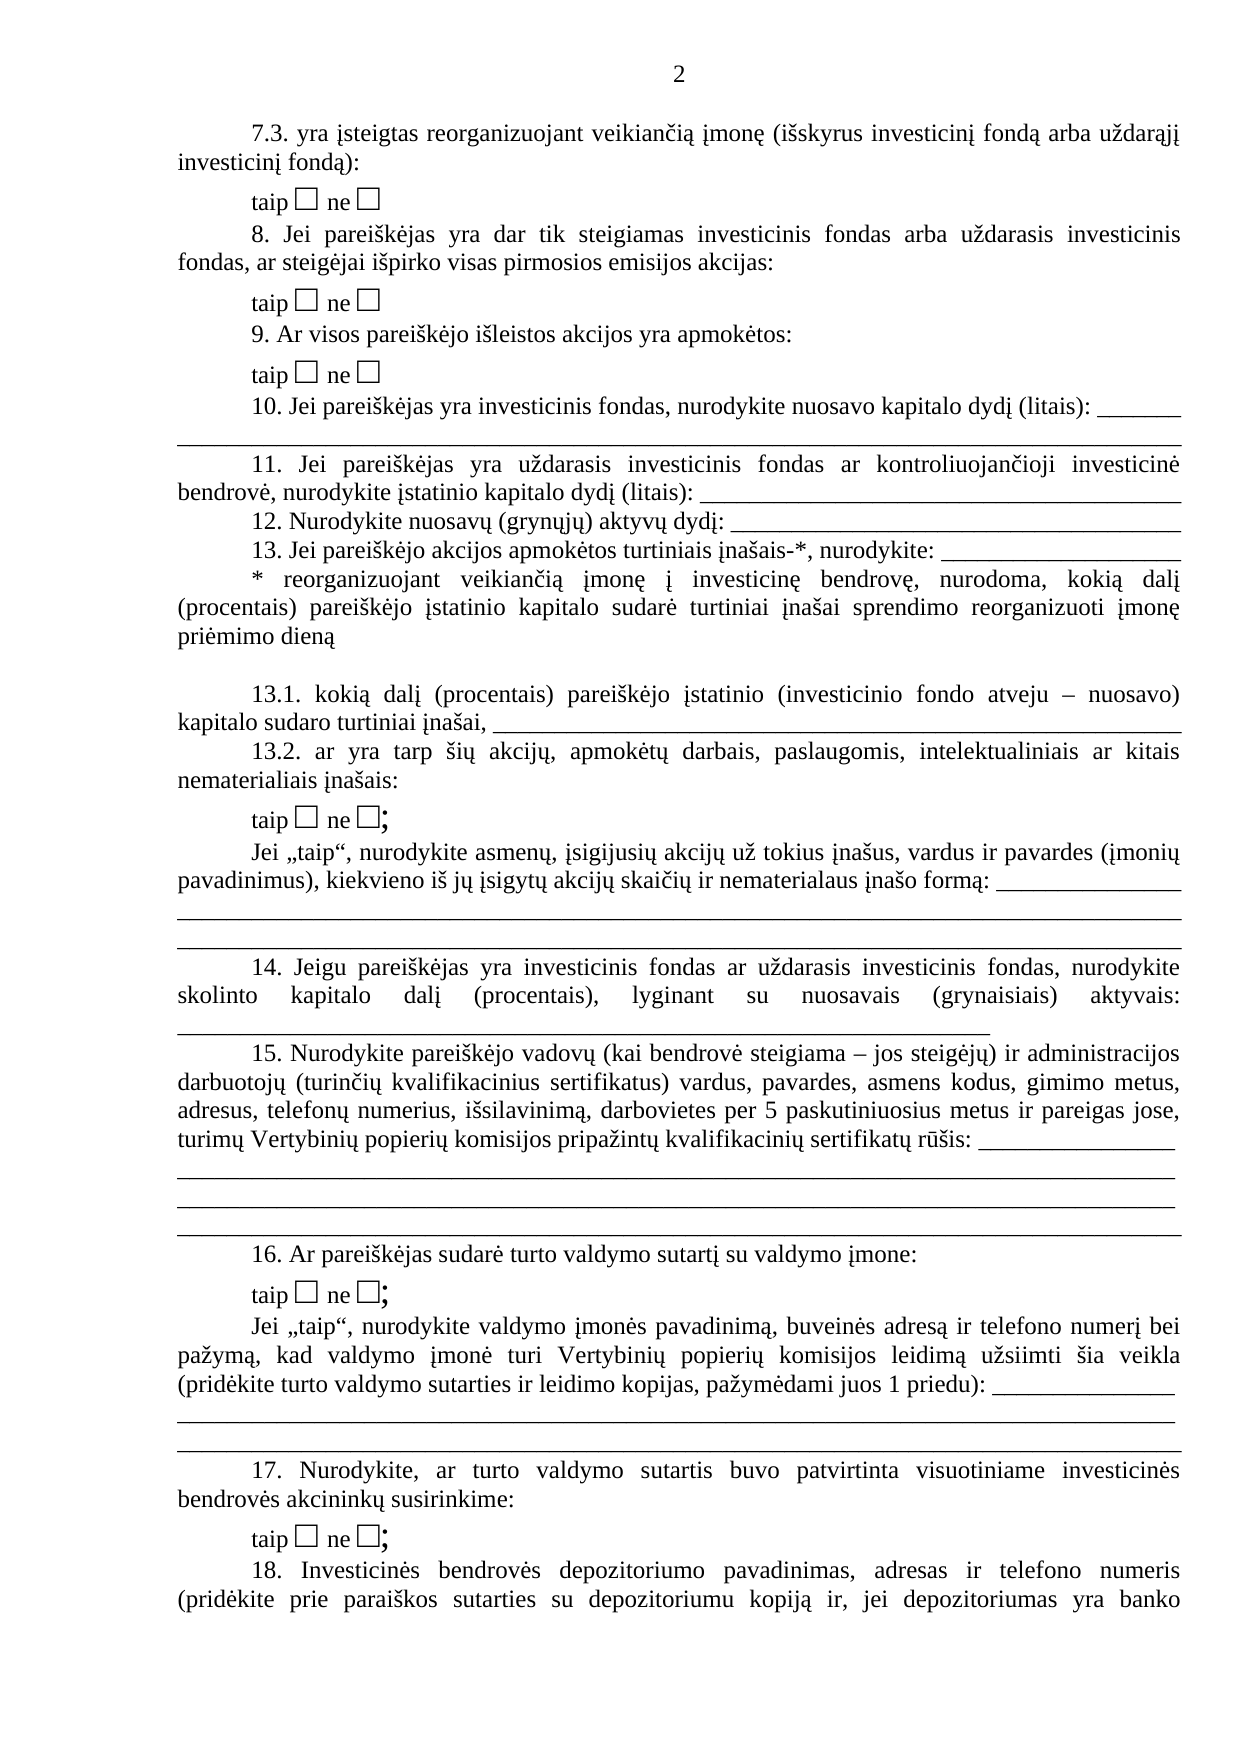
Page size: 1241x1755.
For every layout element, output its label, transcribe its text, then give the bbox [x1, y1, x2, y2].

text 17. Nurodykite, ar turto valdymo sutartis buvo patvirtinta visuotiniame investicinės bendrovės akcininkų susirinkime: [177, 1455, 1181, 1512]
text 12. Nurodykite nuosavų (grynųjų) aktyvų dydį: [177, 506, 1181, 535]
text taip □ ne □; [177, 1268, 1181, 1311]
text 18. Investicinės bendrovės depozitoriumo pavadinimas, adresas ir telefono numeris (pridėkite prie paraiškos sutarties su depozitoriumu kopiją ir, jei depozitoriumas yra banko dukterinė įmonė ar finansų maklerio įmonė, Vertybinių popierių komisijos leidimą, pažymėdami juos 2 priedu): [177, 1556, 1181, 1613]
text 11. Jei pareiškėjas yra uždarasis investicinis fondas ar kontroliuojančioji investicinė bendrovė, nurodykite įstatinio kapitalo dydį (litais): [177, 449, 1181, 506]
text 14. Jeigu pareiškėjas yra investicinis fondas ar uždarasis investicinis fondas, nurodykite skolinto kapitalo dalį (procentais), lyginant su nuosavais (grynaisiais) aktyvais: _________________________________________________________________ [177, 952, 1181, 1038]
text 9. Ar visos pareiškėjo išleistos akcijos yra apmokėtos: [177, 319, 1181, 348]
text taip □ ne □; [177, 1512, 1181, 1556]
text 7.3. yra įsteigtas reorganizuojant veikiančią įmonę (išskyrus investicinį fondą arba uždarąjį investicinį fondą): [177, 118, 1181, 176]
text 8. Jei pareiškėjas yra dar tik steigiamas investicinis fondas arba uždarasis investicinis fondas, ar steigėjai išpirko visas pirmosios emisijos akcijas: [177, 219, 1181, 276]
text taip □ ne □ [177, 348, 1181, 391]
text taip □ ne □ [177, 276, 1181, 319]
text 16. Ar pareiškėjas sudarė turto valdymo sutartį su valdymo įmone: [177, 1239, 1181, 1268]
text 15. Nurodykite pareiškėjo vadovų (kai bendrovė steigiama – jos steigėjų) ir administracijos darbuotojų (turinčių kvalifikacinius sertifikatus) vardus, pavardes, asmens kodus, gimimo metus, adresus, telefonų numerius, išsilavinimą, darbovietes per 5 paskutiniuosius metus ir pareigas jose, turimų Vertybinių popierių komisijos pripažintų kvalifikacinių sertifikatų rūšis: [177, 1038, 1181, 1153]
text taip □ ne □ [177, 176, 1181, 219]
text * reorganizuojant veikiančią įmonę į investicinę bendrovę, nurodoma, kokią dalį (procentais) pareiškėjo įstatinio kapitalo sudarė turtiniai įnašai sprendimo reorganizuoti įmonę priėmimo dieną [177, 564, 1181, 650]
text Jei „taip“, nurodykite asmenų, įsigijusių akcijų už tokius įnašus, vardus ir pavardes (įmonių pavadinimus), kiekvieno iš jų įsigytų akcijų skaičių ir nematerialaus įnašo formą: [177, 837, 1181, 894]
text 13.1. kokią dalį (procentais) pareiškėjo įstatinio (investicinio fondo atveju – nuosavo) kapitalo sudaro turtiniai įnašai, [177, 679, 1181, 736]
text 13.2. ar yra tarp šių akcijų, apmokėtų darbais, paslaugomis, intelektualiniais ar kitais nematerialiais įnašais: [177, 736, 1181, 794]
text Jei „taip“, nurodykite valdymo įmonės pavadinimą, buveinės adresą ir telefono numerį bei pažymą, kad valdymo įmonė turi Vertybinių popierių komisijos leidimą užsiimti šia veikla (pridėkite turto valdymo sutarties ir leidimo kopijas, pažymėdami juos 1 priedu): [177, 1311, 1181, 1397]
text taip □ ne □; [177, 794, 1181, 837]
text 13. Jei pareiškėjo akcijos apmokėtos turtiniais įnašais-*, nurodykite: [177, 535, 1181, 564]
text 10. Jei pareiškėjas yra investicinis fondas, nurodykite nuosavo kapitalo dydį (litais): [177, 391, 1181, 420]
